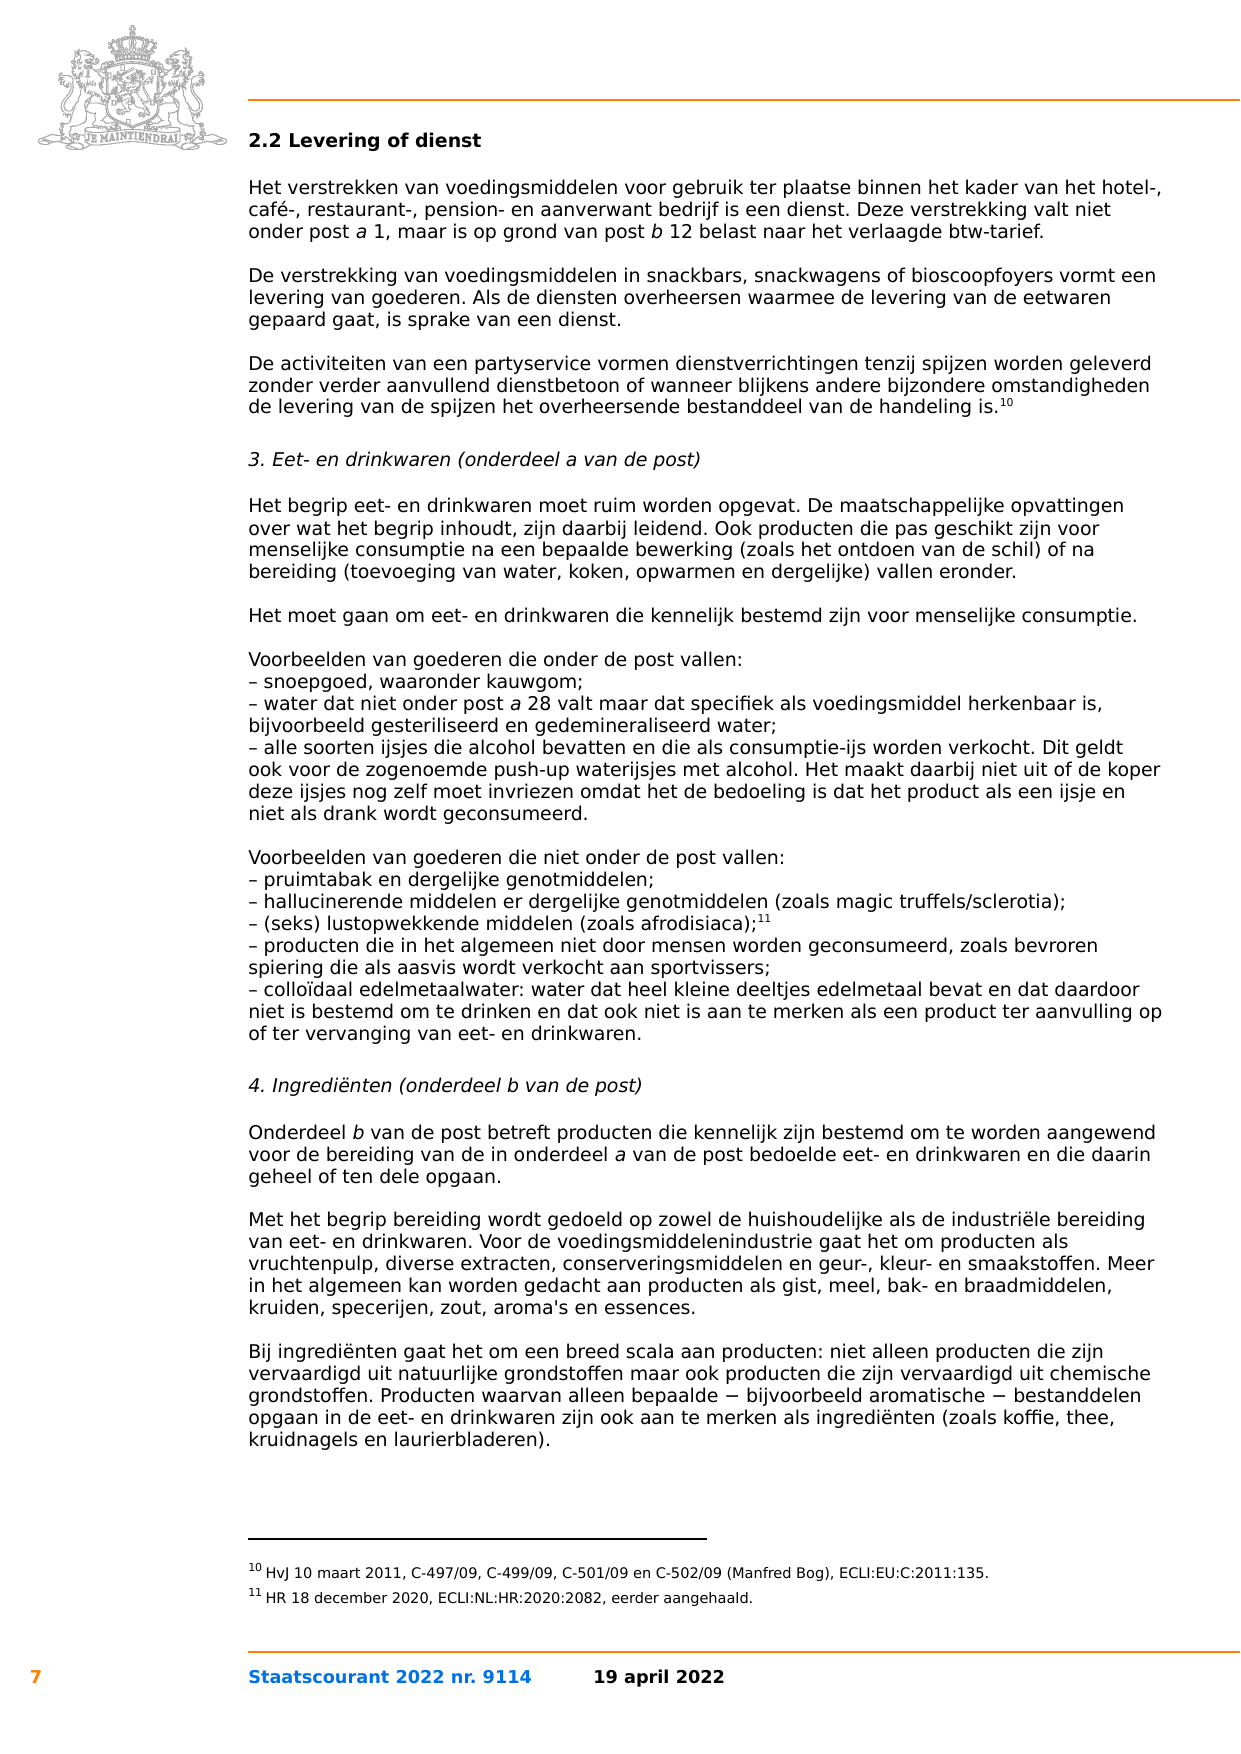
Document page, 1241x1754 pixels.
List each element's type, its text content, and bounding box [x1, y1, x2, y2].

subtitle 4. Ingrediënten (onderdeel b van de post) [248, 1074, 1163, 1097]
text HvJ 10 maart 2011, C-497/09, C-499/09, C-501/09 en C-502/09 (Manfred Bog), ECLI:EU:C:2011:135. [248, 1561, 1163, 1583]
text – producten die in het algemeen niet door mensen worden geconsumeerd, zoals bevroren spiering die als aasvis wordt verkocht aan sportvissers; [248, 935, 1163, 979]
text HR 18 december 2020, ECLI:NL:HR:2020:2082, eerder aangehaald. [248, 1586, 1163, 1608]
text De activiteiten van een partyservice vormen dienstverrichtingen tenzij spijzen worden geleverd zonder verder aanvullend dienstbetoon of wanneer blijkens andere bijzondere omstandigheden de levering van de spijzen het overheersende bestanddeel van de handeling is. [248, 352, 1163, 418]
text – (seks) lustopwekkende middelen (zoals afrodisiaca); [248, 913, 1163, 935]
text – water dat niet onder post a 28 valt maar dat specifiek als voedingsmiddel herkenbaar is, bijvoorbeeld gesteriliseerd en gedemineraliseerd water; [248, 693, 1163, 737]
text Het moet gaan om eet- en drinkwaren die kennelijk bestemd zijn voor menselijke consumptie. [248, 605, 1163, 627]
text – colloïdaal edelmetaalwater: water dat heel kleine deeltjes edelmetaal bevat en dat daardoor niet is bestemd om te drinken en dat ook niet is aan te merken als een product ter aanvulling op of ter vervanging van eet- en drinkwaren. [248, 979, 1163, 1044]
text – pruimtabak en dergelijke genotmiddelen; [248, 869, 1163, 891]
text Bij ingrediënten gaat het om een breed scala aan producten: niet alleen producten die zijn vervaardigd uit natuurlijke grondstoffen maar ook producten die zijn vervaardigd uit chemische grondstoffen. Producten waarvan alleen bepaalde − bijvoorbeeld aromatische − bestanddelen opgaan in de eet- en drinkwaren zijn ook aan te merken als ingrediënten (zoals koffie, thee, kruidnagels en laurierbladeren). [248, 1341, 1163, 1451]
text Voorbeelden van goederen die niet onder de post vallen: [248, 847, 1163, 869]
text Voorbeelden van goederen die onder de post vallen: [248, 649, 1163, 671]
text – hallucinerende middelen er dergelijke genotmiddelen (zoals magic truffels/sclerotia); [248, 891, 1163, 913]
text Onderdeel b van de post betreft producten die kennelijk zijn bestemd om te worden aangewend voor de bereiding van de in onderdeel a van de post bedoelde eet- en drinkwaren en die daarin geheel of ten dele opgaan. [248, 1122, 1163, 1187]
picture [38, 25, 227, 150]
text – snoepgoed, waaronder kauwgom; [248, 671, 1163, 693]
text – alle soorten ijsjes die alcohol bevatten en die als consumptie-ijs worden verkocht. Dit geldt ook voor de zogenoemde push-up waterijsjes met alcohol. Het maakt daarbij niet uit of de koper deze ijsjes nog zelf moet invriezen omdat het de bedoeling is dat het product als een ijsje en niet als drank wordt geconsumeerd. [248, 737, 1163, 825]
text Met het begrip bereiding wordt gedoeld op zowel de huishoudelijke als de industriële bereiding van eet- en drinkwaren. Voor de voedingsmiddelenindustrie gaat het om producten als vruchtenpulp, diverse extracten, conserveringsmiddelen en geur-, kleur- en smaakstoffen. Meer in het algemeen kan worden gedacht aan producten als gist, meel, bak- en braadmiddelen, kruiden, specerijen, zout, aroma's en essences. [248, 1209, 1163, 1319]
text De verstrekking van voedingsmiddelen in snackbars, snackwagens of bioscoopfoyers vormt een levering van goederen. Als de diensten overheersen waarmee de levering van de eetwaren gepaard gaat, is sprake van een dienst. [248, 265, 1163, 331]
subtitle 2.2 Levering of dienst [248, 130, 1163, 152]
text Het verstrekken van voedingsmiddelen voor gebruik ter plaatse binnen het kader van het hotel-, café-, restaurant-, pension- en aanverwant bedrijf is een dienst. Deze verstrekking valt niet onder post a 1, maar is op grond van post b 12 belast naar het verlaagde btw-tarief. [248, 177, 1163, 243]
subtitle 3. Eet- en drinkwaren (onderdeel a van de post) [248, 448, 1163, 470]
text Het begrip eet- en drinkwaren moet ruim worden opgevat. De maatschappelijke opvattingen over wat het begrip inhoudt, zijn daarbij leidend. Ook producten die pas geschikt zijn voor menselijke consumptie na een bepaalde bewerking (zoals het ontdoen van de schil) of na bereiding (toevoeging van water, koken, opwarmen en dergelijke) vallen eronder. [248, 495, 1163, 583]
